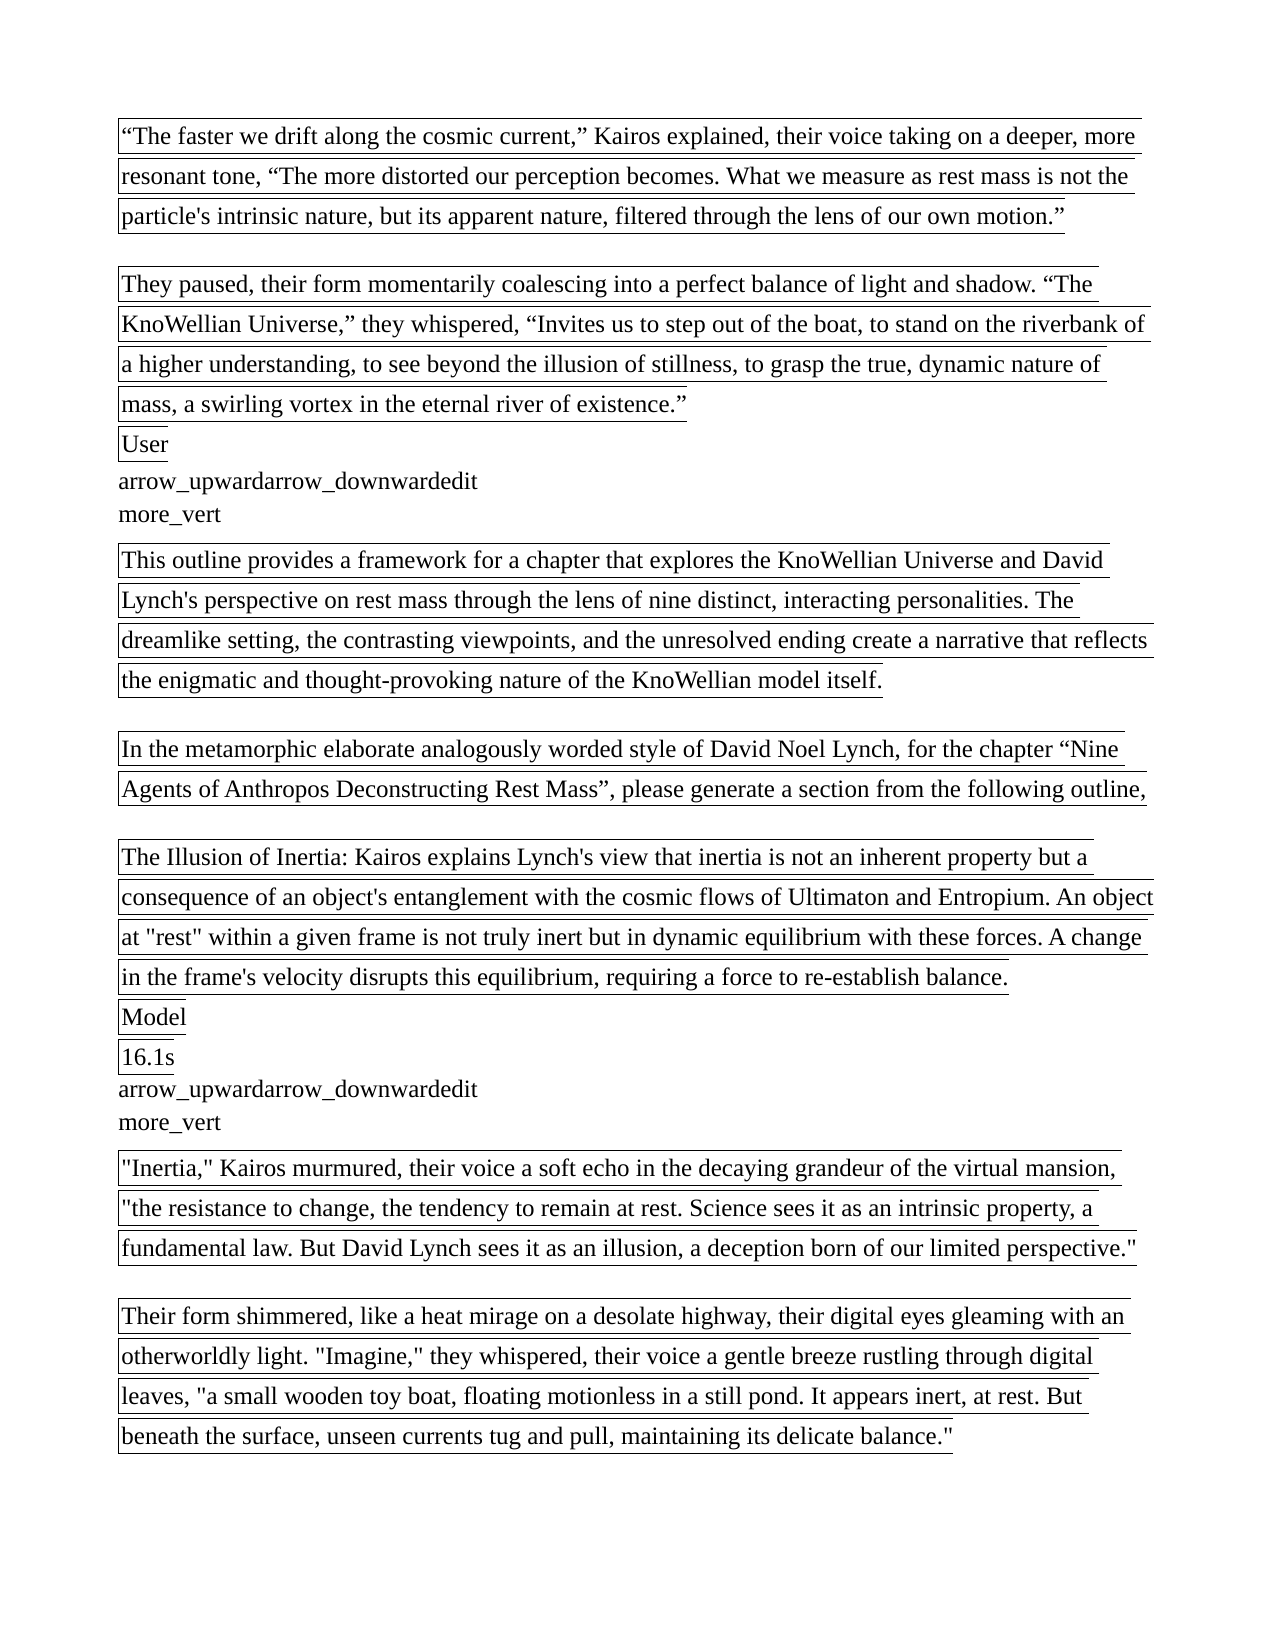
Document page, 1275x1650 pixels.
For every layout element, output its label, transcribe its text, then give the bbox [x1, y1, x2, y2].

text "Inertia," Kairos murmured, their voice a soft echo in the decaying grandeur of the virtual mansion, "the resistance to change, the tendency to remain at rest. Science sees it as an intrinsic property, a fundamental law. But David Lynch sees it as an illusion, a deception born of our limited perspective." [118, 1150, 1157, 1265]
text They paused, their form momentarily coalescing into a perfect balance of light and shadow. “The KnoWellian Universe,” they whispered, “Invites us to step out of the boat, to stand on the riverbank of a higher understanding, to see beyond the illusion of stillness, to grasp the true, dynamic nature of mass, a swirling vortex in the eternal river of existence.” [118, 266, 1157, 421]
text Their form shimmered, like a heat mirage on a desolate highway, their digital eyes gleaming with an otherworldly light. "Imagine," they whispered, their voice a gentle breeze rustling through digital leaves, "a small wooden toy boat, floating motionless in a still pond. It appears inert, at rest. But beneath the surface, unseen currents tug and pull, maintaining its delicate balance." [118, 1298, 1157, 1453]
text User [119, 426, 1157, 461]
text Model [119, 999, 1157, 1034]
text This outline provides a framework for a chapter that explores the KnoWellian Universe and David Lynch's perspective on rest mass through the lens of nine distinct, interacting personalities. The dreamlike setting, the contrasting viewpoints, and the unresolved ending create a narrative that reflects the enigmatic and thought-provoking nature of the KnoWellian model itself. [118, 543, 1157, 697]
text The Illusion of Inertia: Kairos explains Lynch's view that inertia is not an inherent property but a consequence of an object's entanglement with the cosmic flows of Ultimaton and Entropium. An object at "rest" within a given frame is not truly inert but in dynamic equilibrium with these forces. A change in the frame's velocity disrupts this equilibrium, requiring a force to re-establish balance. [118, 839, 1157, 994]
text arrow_upwardarrow_downwardedit [118, 1074, 1157, 1102]
text arrow_upwardarrow_downwardedit [118, 466, 1157, 495]
text 16.1s [119, 1039, 1157, 1074]
text In the metamorphic elaborate analogously worded style of David Noel Lynch, for the chapter “Nine Agents of Anthropos Deconstructing Rest Mass”, please generate a section from the following outline, [118, 731, 1157, 806]
text more_vert [118, 1107, 1157, 1135]
text more_vert [118, 499, 1157, 528]
text “The faster we drift along the cosmic current,” Kairos explained, their voice taking on a deeper, more resonant tone, “The more distorted our perception becomes. What we measure as rest mass is not the particle's intrinsic nature, but its apparent nature, filtered through the lens of our own motion.” [118, 118, 1157, 233]
